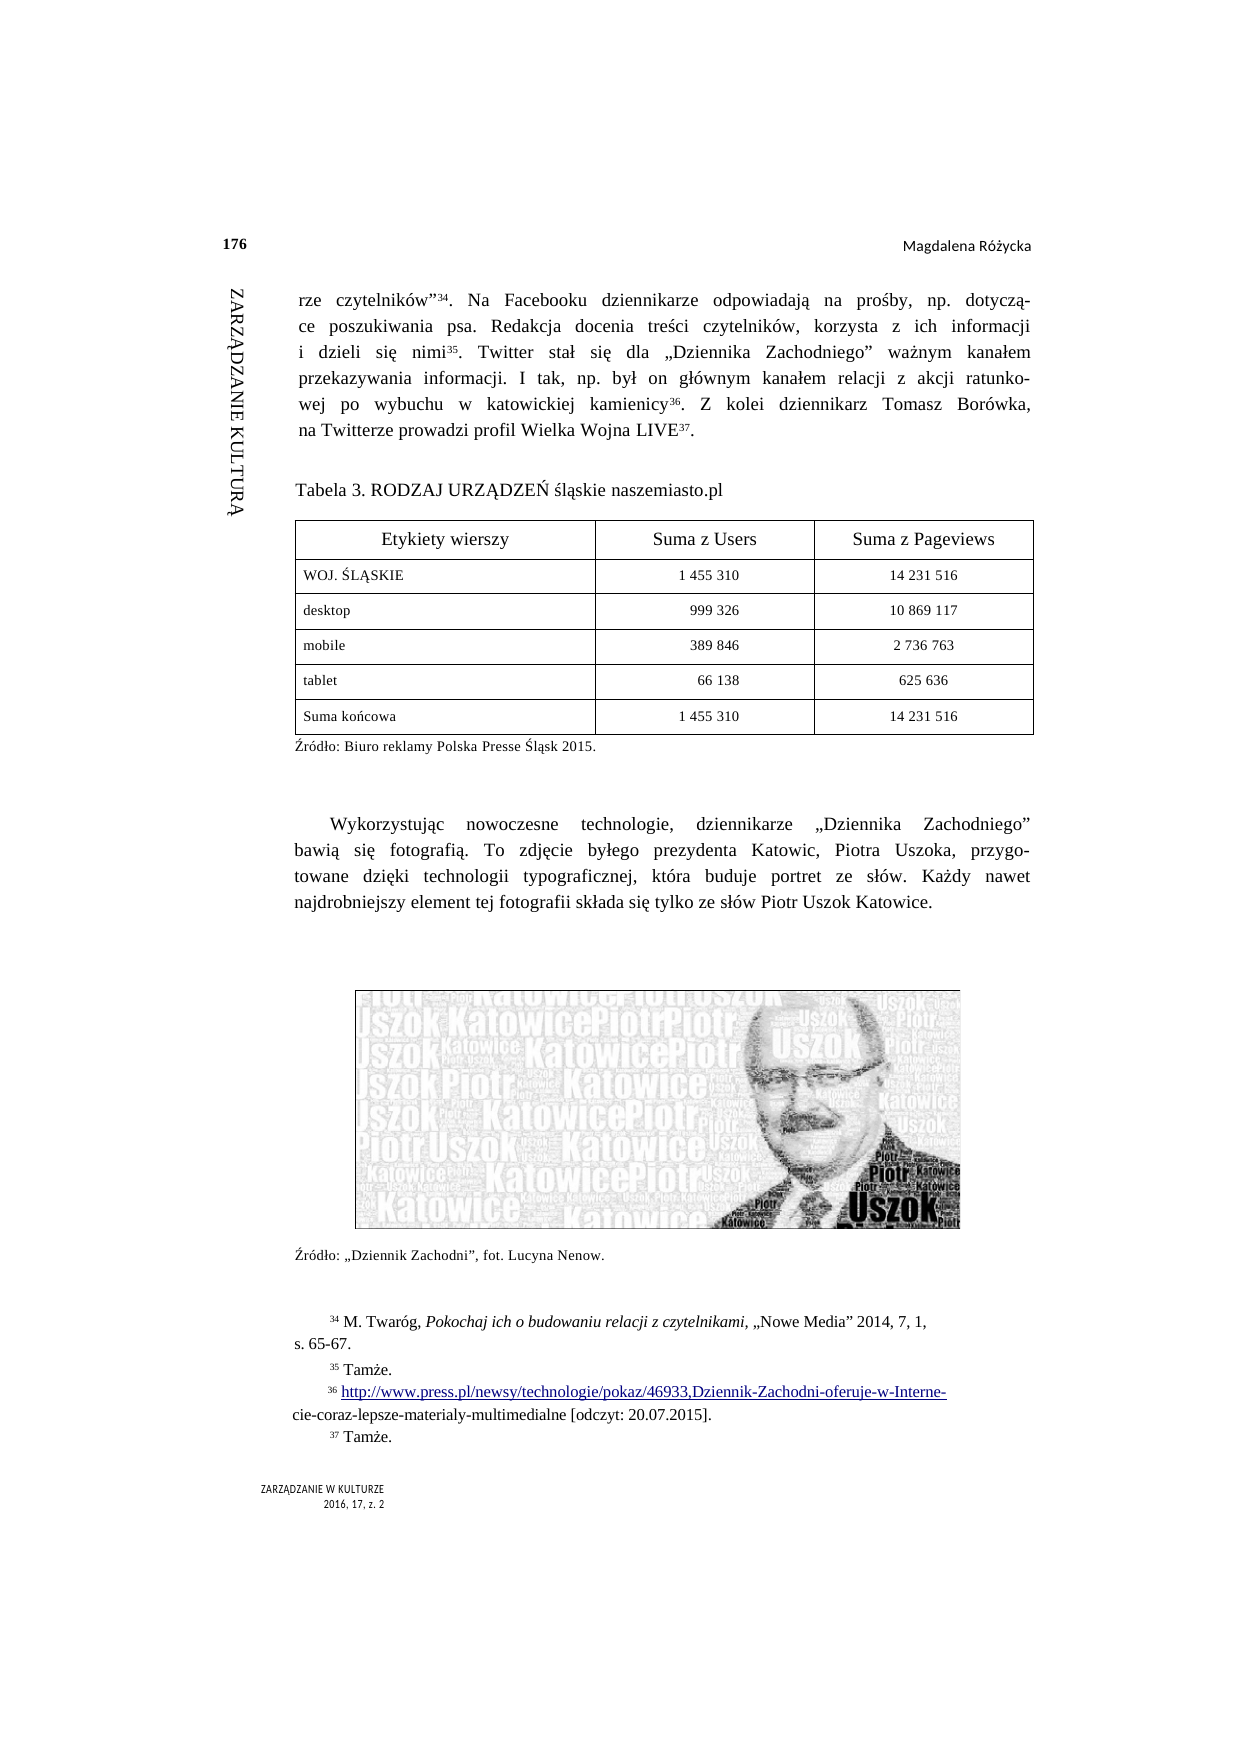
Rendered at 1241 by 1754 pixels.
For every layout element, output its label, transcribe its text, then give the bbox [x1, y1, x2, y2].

table_cell Suma końcowa [296, 700, 595, 734]
text 37 Tamże. [329, 1425, 1035, 1447]
text 34 M. Twaróg, Pokochaj ich o budowaniu relacji z czytelnikami, „Nowe Media” 2014, 7, 1, s. 65-67. [294, 1309, 1033, 1354]
table_header Suma z Pageviews [815, 549, 1033, 559]
text Magdalena Różycka [292, 239, 1031, 254]
text Wykorzystując nowoczesne technologie, dziennikarze „Dziennika Zachodniego” bawią się fotografią. To zdjęcie byłego prezydenta Katowic, Piotra Uszoka, przygo- towane dzięki technologii typograficznej, która buduje portret ze słów. Każdy nawet najdrobniejszy element tej fotografii składa się tylko ze słów Piotr Uszok Katowice. [294, 809, 1032, 913]
text ZARZĄDZANIE KULTURĄ [228, 288, 247, 517]
text 2016, 17, z. 2 [234, 1497, 384, 1512]
table_cell 14 231 516 [815, 700, 1033, 709]
picture [355, 990, 961, 1229]
table_cell 14 231 516 [815, 583, 1033, 593]
table_cell 2 736 763 [815, 653, 1033, 664]
table_cell 2 736 763 [815, 630, 1033, 639]
table_cell tablet [296, 665, 595, 699]
table_cell 625 636 [815, 665, 1033, 674]
text 36 http://www.press.pl/newsy/technologie/pokaz/46933,Dziennik-Zachodni-oferuje-w-Interne- cie-coraz-lepsze-materialy-multimedialne [odczyt: 20.07.2015]. [292, 1380, 1033, 1425]
table_cell 14 231 516 [815, 724, 1033, 734]
table_header Suma z Users [596, 549, 814, 559]
table_cell 14 231 516 [815, 560, 1033, 569]
table_cell 625 636 [815, 689, 1033, 699]
text Tabela 3. RODZAJ URZĄDZEŃ śląskie naszemiasto.pl [295, 481, 723, 500]
text Źródło: Biuro reklamy Polska Presse Śląsk 2015. [294, 740, 646, 755]
text ZARZĄDZANIE W KULTURZE [234, 1482, 384, 1497]
table_cell 66 138 [596, 665, 814, 699]
table_cell 1 455 310 [596, 560, 814, 593]
text Źródło: „Dziennik Zachodni”, fot. Lucyna Nenow. [294, 1248, 656, 1263]
table_header Etykiety wierszy [296, 549, 595, 559]
table_header Suma z Pageviews [815, 521, 1033, 530]
table_cell mobile [296, 630, 595, 664]
text 176 [222, 237, 253, 253]
table_cell 10 869 117 [815, 618, 1033, 629]
text 35 Tamże. [329, 1357, 1035, 1380]
table_cell WOJ. ŚLĄSKIE [296, 560, 595, 593]
table_cell 1 455 310 [596, 700, 814, 734]
table_header Etykiety wierszy [296, 521, 595, 530]
table_cell 389 846 [596, 630, 814, 664]
table_header Suma z Users [596, 521, 814, 530]
text rze czytelników”34. Na Facebooku dziennikarze odpowiadają na prośby, np. dotyczą- ce poszukiwania psa. Redakcja docenia treści czytelników, korzysta z ich informacji i dzieli się nimi35. Twitter stał się dla „Dziennika Zachodniego” ważnym kanałem przekazywania informacji. I tak, np. był on głównym kanałem relacji z akcji ratunko- wej po wybuchu w katowickiej kamienicy36. Z kolei dziennikarz Tomasz Borówka, na Twitterze prowadzi profil Wielka Wojna LIVE37. [298, 286, 1032, 442]
table_cell 999 326 [596, 594, 814, 629]
table_cell 10 869 117 [815, 594, 1033, 604]
table_cell desktop [296, 594, 595, 629]
